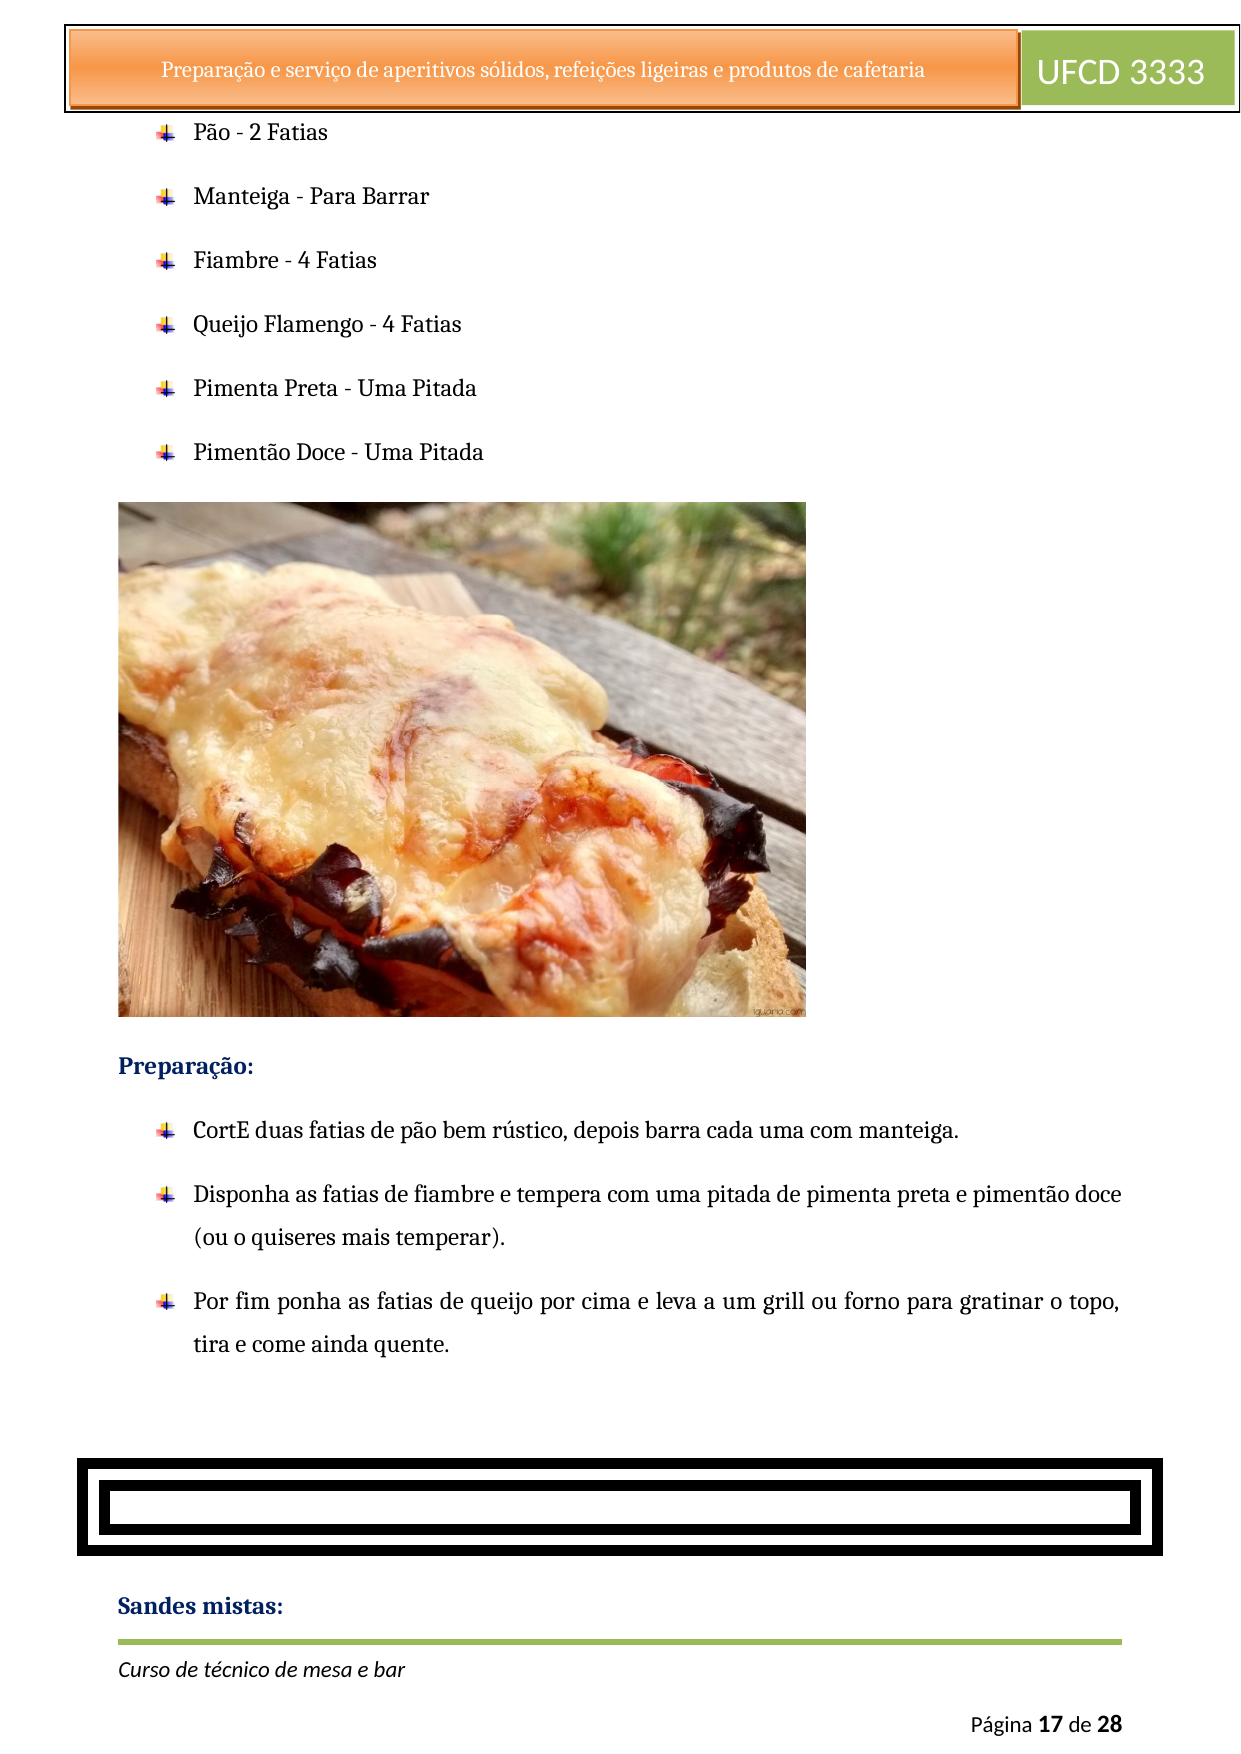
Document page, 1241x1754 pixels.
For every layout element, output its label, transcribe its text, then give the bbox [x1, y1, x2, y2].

list Manteiga - Para Barrar [156, 182, 1122, 211]
picture [156, 1185, 175, 1203]
picture [118, 502, 806, 1017]
list Por fim ponha as fatias de queijo por cima e leva a um grill ou forno para gratinar o topo, tira e come ainda quente. [156, 1287, 1122, 1359]
picture [156, 187, 175, 206]
picture [156, 123, 175, 142]
list Pão - 2 Fatias [156, 118, 1122, 147]
text Mistas, carne com alface e tomate, ovos e bacon: [88, 1469, 1152, 1545]
list Pimentão Doce - Uma Pitada [156, 438, 1122, 467]
list Disponha as fatias de fiambre e tempera com uma pitada de pimenta preta e pimentão doce (ou o quiseres mais temperar). [156, 1180, 1122, 1252]
picture [156, 315, 175, 334]
picture [156, 379, 175, 397]
picture [156, 1292, 175, 1310]
list [71, 87, 1016, 91]
list CortE duas fatias de pão bem rústico, depois barra cada uma com manteiga. [156, 1116, 1122, 1144]
list Pimenta Preta - Uma Pitada [156, 374, 1122, 403]
text Preparação: [118, 1052, 1122, 1081]
picture [156, 443, 175, 461]
list Queijo Flamengo - 4 Fatias [156, 310, 1122, 339]
list Fiambre - 4 Fatias [156, 246, 1122, 275]
picture [156, 251, 175, 270]
picture [156, 1121, 175, 1139]
text Sandes mistas: [118, 1592, 1122, 1620]
